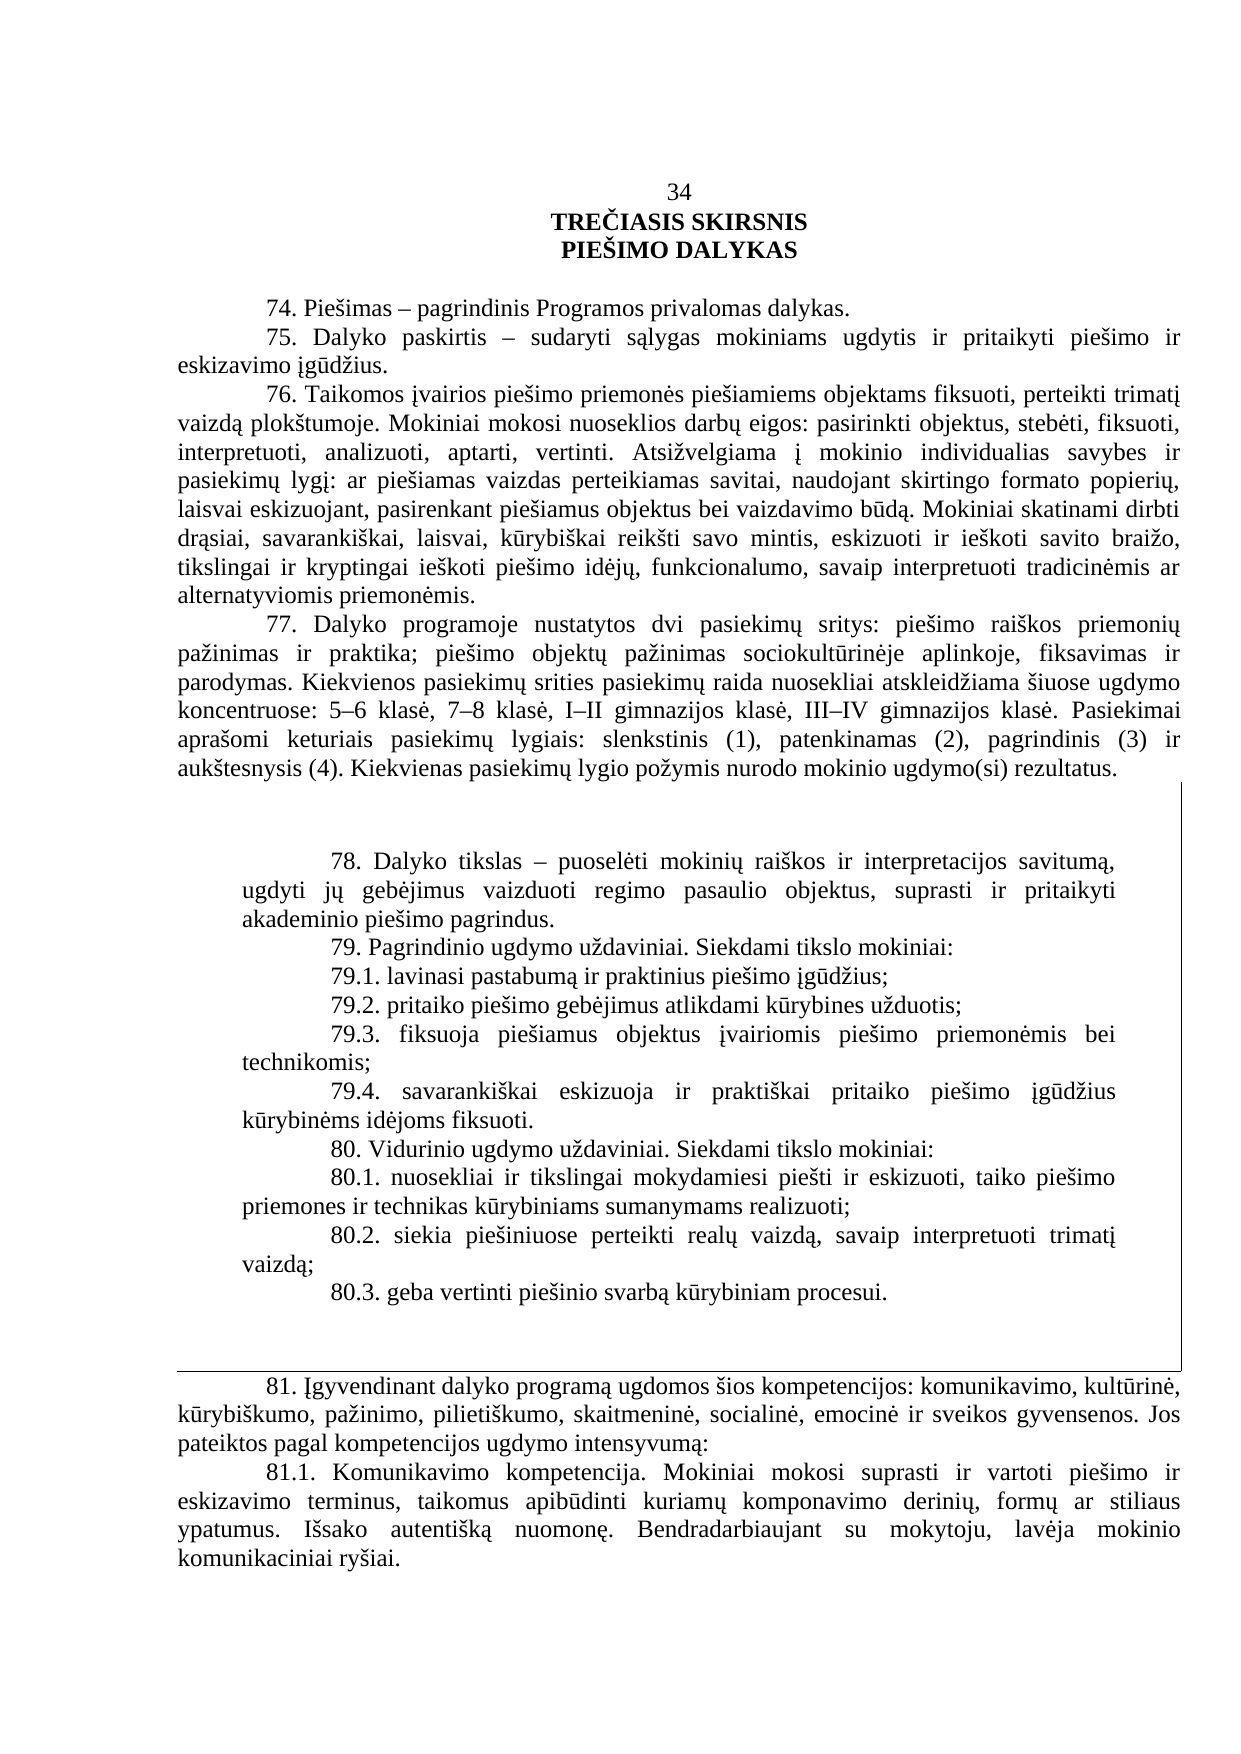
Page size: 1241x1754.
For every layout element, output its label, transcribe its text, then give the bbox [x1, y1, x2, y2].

text 75. Dalyko paskirtis – sudaryti sąlygas mokiniams ugdytis ir pritaikyti piešimo ir eskizavimo įgūdžius. [177, 322, 1181, 379]
text 81. Įgyvendinant dalyko programą ugdomos šios kompetencijos: komunikavimo, kultūrinė, kūrybiškumo, pažinimo, pilietiškumo, skaitmeninė, socialinė, emocinė ir sveikos gyvensenos. Jos pateiktos pagal kompetencijos ugdymo intensyvumą: [177, 1371, 1181, 1457]
text 78. Dalyko tikslas – puoselėti mokinių raiškos ir interpretacijos savitumą, ugdyti jų gebėjimus vaizduoti regimo pasaulio objektus, suprasti ir pritaikyti akademinio piešimo pagrindus. [177, 782, 1181, 932]
text 79.3. fiksuoja piešiamus objektus įvairiomis piešimo priemonėmis bei technikomis; [177, 1019, 1181, 1076]
text 81.1. Komunikavimo kompetencija. Mokiniai mokosi suprasti ir vartoti piešimo ir eskizavimo terminus, taikomus apibūdinti kuriamų komponavimo derinių, formų ar stiliaus ypatumus. Išsako autentišką nuomonę. Bendradarbiaujant su mokytoju, lavėja mokinio komunikaciniai ryšiai. [177, 1457, 1181, 1572]
text 74. Piešimas – pagrindinis Programos privalomas dalykas. [177, 293, 1181, 322]
text 76. Taikomos įvairios piešimo priemonės piešiamiems objektams fiksuoti, perteikti trimatį vaizdą plokštumoje. Mokiniai mokosi nuoseklios darbų eigos: pasirinkti objektus, stebėti, fiksuoti, interpretuoti, analizuoti, aptarti, vertinti. Atsižvelgiama į mokinio individualias savybes ir pasiekimų lygį: ar piešiamas vaizdas perteikiamas savitai, naudojant skirtingo formato popierių, laisvai eskizuojant, pasirenkant piešiamus objektus bei vaizdavimo būdą. Mokiniai skatinami dirbti drąsiai, savarankiškai, laisvai, kūrybiškai reikšti savo mintis, eskizuoti ir ieškoti savito braižo, tikslingai ir kryptingai ieškoti piešimo idėjų, funkcionalumo, savaip interpretuoti tradicinėmis ar alternatyviomis priemonėmis. [177, 379, 1181, 609]
text PIEŠIMO DALYKAS [177, 235, 1181, 264]
text 79.1. lavinasi pastabumą ir praktinius piešimo įgūdžius; [177, 961, 1181, 990]
text 79.2. pritaiko piešimo gebėjimus atlikdami kūrybines užduotis; [177, 990, 1181, 1019]
text 79.4. savarankiškai eskizuoja ir praktiškai pritaiko piešimo įgūdžius kūrybinėms idėjoms fiksuoti. [177, 1076, 1181, 1134]
text 80.2. siekia piešiniuose perteikti realų vaizdą, savaip interpretuoti trimatį vaizdą; [177, 1220, 1181, 1277]
text 80. Vidurinio ugdymo uždaviniai. Siekdami tikslo mokiniai: [177, 1134, 1181, 1162]
text 79. Pagrindinio ugdymo uždaviniai. Siekdami tikslo mokiniai: [177, 932, 1181, 961]
text 80.1. nuosekliai ir tikslingai mokydamiesi piešti ir eskizuoti, taiko piešimo priemones ir technikas kūrybiniams sumanymams realizuoti; [177, 1162, 1181, 1220]
text 80.3. geba vertinti piešinio svarbą kūrybiniam procesui. [177, 1277, 1181, 1371]
text TREČIASIS SKIRSNIS [177, 207, 1181, 235]
text 77. Dalyko programoje nustatytos dvi pasiekimų sritys: piešimo raiškos priemonių pažinimas ir praktika; piešimo objektų pažinimas sociokultūrinėje aplinkoje, fiksavimas ir parodymas. Kiekvienos pasiekimų srities pasiekimų raida nuosekliai atskleidžiama šiuose ugdymo koncentruose: 5–6 klasė, 7–8 klasė, I–II gimnazijos klasė, III–IV gimnazijos klasė. Pasiekimai aprašomi keturiais pasiekimų lygiais: slenkstinis (1), patenkinamas (2), pagrindinis (3) ir aukštesnysis (4). Kiekvienas pasiekimų lygio požymis nurodo mokinio ugdymo(si) rezultatus. [177, 609, 1181, 782]
